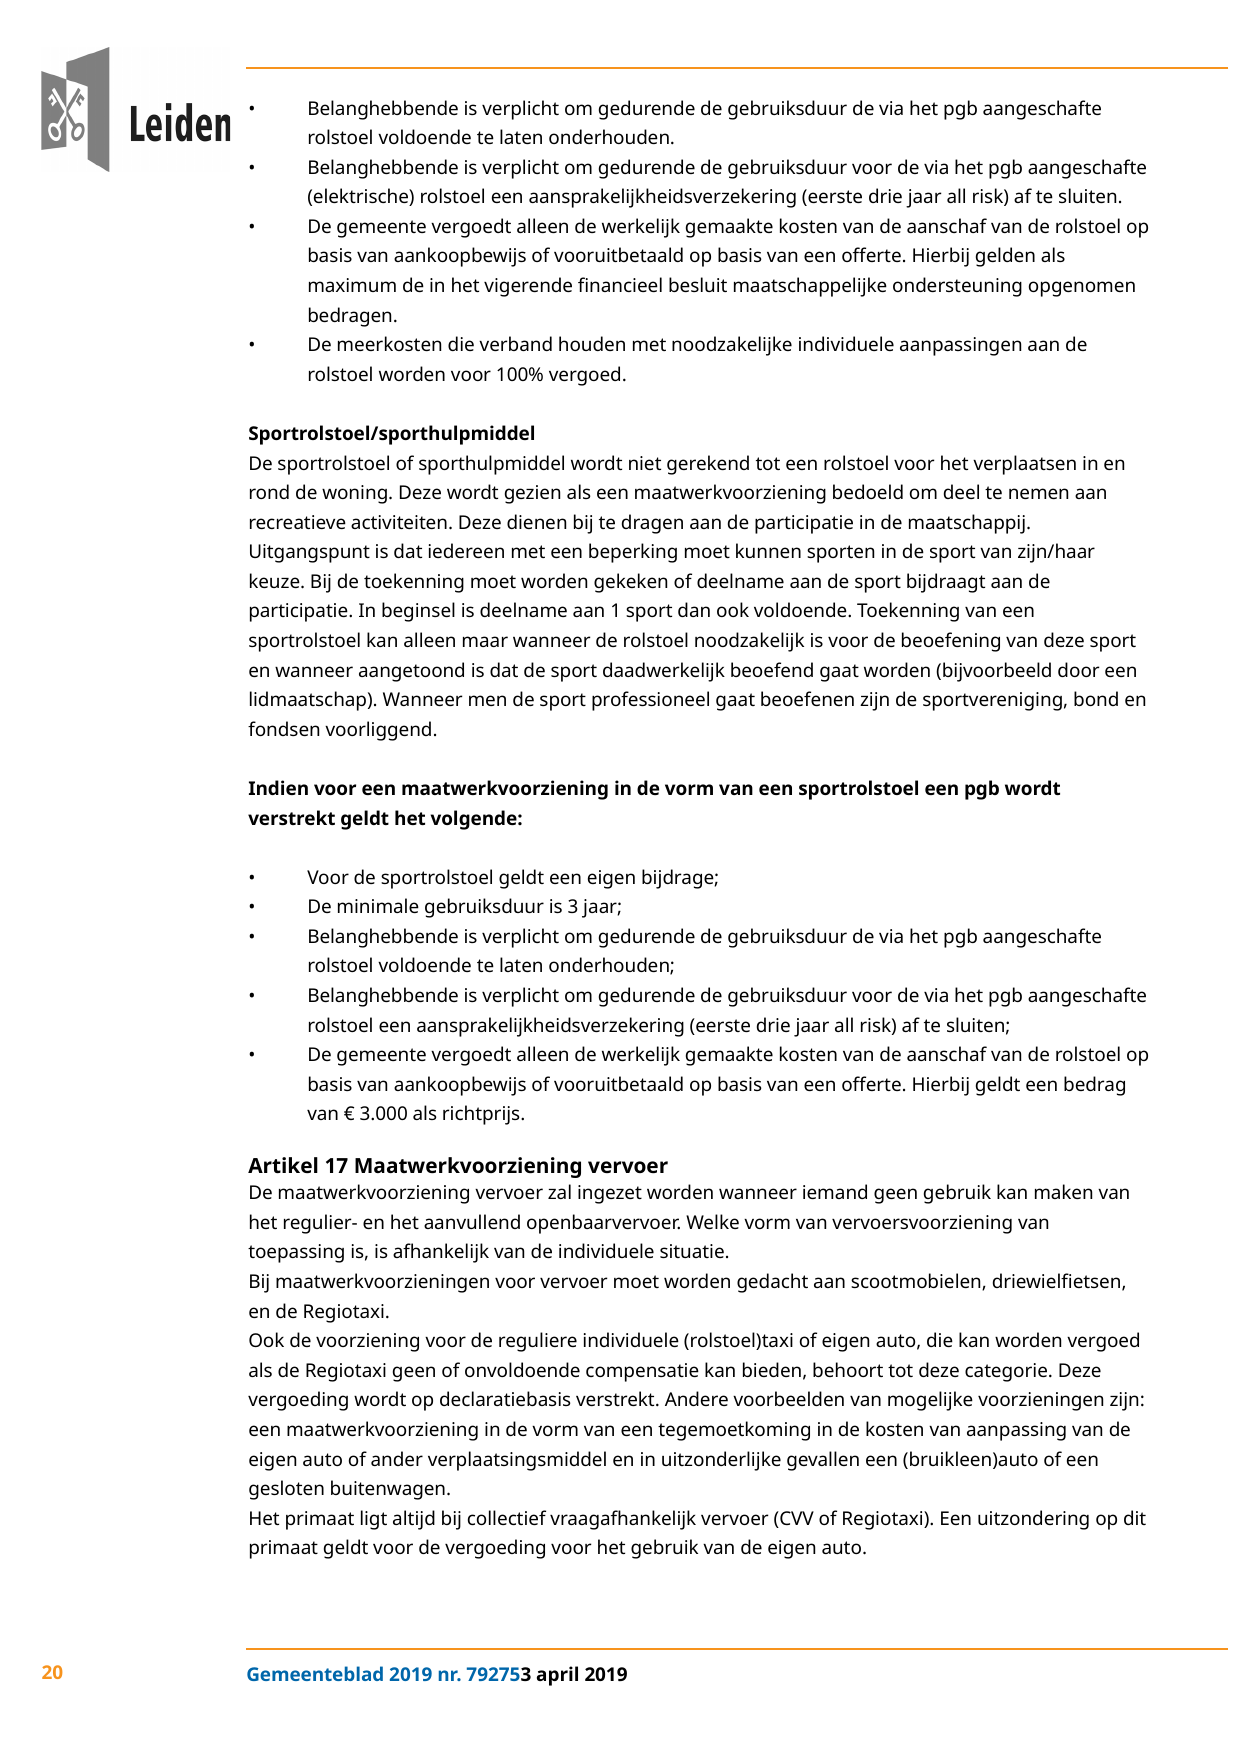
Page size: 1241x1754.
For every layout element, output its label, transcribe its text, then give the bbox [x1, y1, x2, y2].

text Het primaat ligt altijd bij collectief vraagafhankelijk vervoer (CVV of Regiotaxi). Een uitzondering op dit primaat geldt voor de vergoeding voor het gebruik van de eigen auto. [248, 1505, 1152, 1560]
text Bij maatwerkvoorzieningen voor vervoer moet worden gedacht aan scootmobielen, driewielfietsen, en de Regiotaxi. [248, 1268, 1152, 1323]
picture [41, 47, 231, 172]
list De minimale gebruiksduur is 3 jaar; [248, 893, 1152, 919]
list De gemeente vergoedt alleen de werkelijk gemaakte kosten van de aanschaf van de rolstoel op basis van aankoopbewijs of vooruitbetaald op basis van een offerte. Hierbij gelden als maximum de in het vigerende financieel besluit maatschappelijke ondersteuning opgenomen bedragen. [248, 213, 1152, 328]
list Belanghebbende is verplicht om gedurende de gebruiksduur voor de via het pgb aangeschafte rolstoel een aansprakelijkheidsverzekering (eerste drie jaar all risk) af te sluiten; [248, 982, 1152, 1038]
text een maatwerkvoorziening in de vorm van een tegemoetkoming in de kosten van aanpassing van de eigen auto of ander verplaatsingsmiddel en in uitzonderlijke gevallen een (bruikleen)auto of een gesloten buitenwagen. [248, 1416, 1152, 1501]
list Voor de sportrolstoel geldt een eigen bijdrage; [248, 864, 1152, 890]
list De gemeente vergoedt alleen de werkelijk gemaakte kosten van de aanschaf van de rolstoel op basis van aankoopbewijs of vooruitbetaald op basis van een offerte. Hierbij geldt een bedrag van € 3.000 als richtprijs. [248, 1041, 1152, 1126]
text Artikel 17 Maatwerkvoorziening vervoer [248, 1151, 1152, 1179]
list De meerkosten die verband houden met noodzakelijke individuele aanpassingen aan de rolstoel worden voor 100% vergoed. [248, 331, 1152, 387]
text Ook de voorziening voor de reguliere individuele (rolstoel)taxi of eigen auto, die kan worden vergoed als de Regiotaxi geen of onvoldoende compensatie kan bieden, behoort tot deze categorie. Deze vergoeding wordt op declaratiebasis verstrekt. Andere voorbeelden van mogelijke voorzieningen zijn: [248, 1327, 1152, 1412]
text De maatwerkvoorziening vervoer zal ingezet worden wanneer iemand geen gebruik kan maken van het regulier- en het aanvullend openbaarvervoer. Welke vorm van vervoersvoorziening van toepassing is, is afhankelijk van de individuele situatie. [248, 1179, 1152, 1264]
list Belanghebbende is verplicht om gedurende de gebruiksduur de via het pgb aangeschafte rolstoel voldoende te laten onderhouden. [248, 95, 1152, 150]
list Belanghebbende is verplicht om gedurende de gebruiksduur voor de via het pgb aangeschafte (elektrische) rolstoel een aansprakelijkheidsverzekering (eerste drie jaar all risk) af te sluiten. [248, 154, 1152, 209]
text De sportrolstoel of sporthulpmiddel wordt niet gerekend tot een rolstoel voor het verplaatsen in en rond de woning. Deze wordt gezien als een maatwerkvoorziening bedoeld om deel te nemen aan recreatieve activiteiten. Deze dienen bij te dragen aan de participatie in de maatschappij. Uitgangspunt is dat iedereen met een beperking moet kunnen sporten in de sport van zijn/haar keuze. Bij de toekenning moet worden gekeken of deelname aan de sport bijdraagt aan de participatie. In beginsel is deelname aan 1 sport dan ook voldoende. Toekenning van een sportrolstoel kan alleen maar wanneer de rolstoel noodzakelijk is voor de beoefening van deze sport en wanneer aangetoond is dat de sport daadwerkelijk beoefend gaat worden (bijvoorbeeld door een lidmaatschap). Wanneer men de sport professioneel gaat beoefenen zijn de sportvereniging, bond en fondsen voorliggend. [248, 450, 1152, 742]
text Sportrolstoel/sporthulpmiddel [248, 420, 1152, 446]
text Indien voor een maatwerkvoorziening in de vorm van een sportrolstoel een pgb wordt verstrekt geldt het volgende: [248, 775, 1152, 831]
list Belanghebbende is verplicht om gedurende de gebruiksduur de via het pgb aangeschafte rolstoel voldoende te laten onderhouden; [248, 923, 1152, 978]
